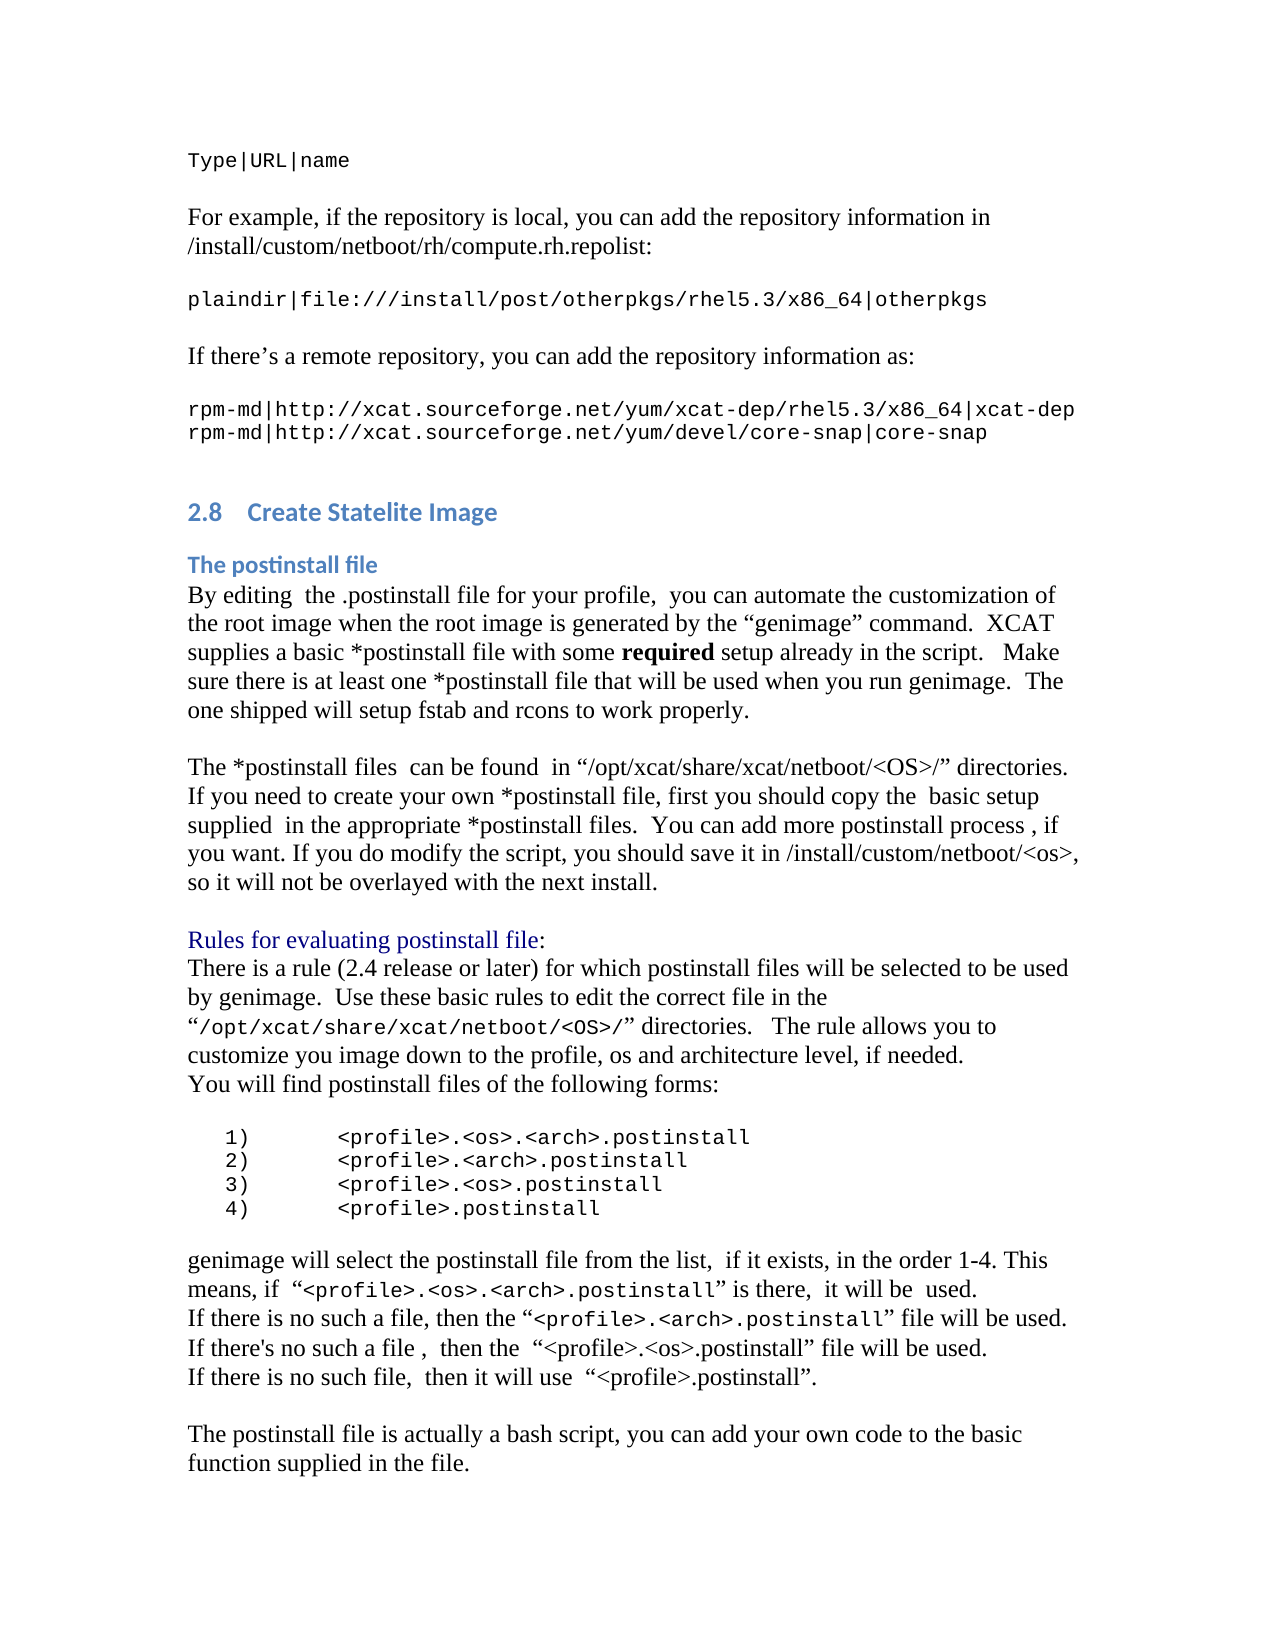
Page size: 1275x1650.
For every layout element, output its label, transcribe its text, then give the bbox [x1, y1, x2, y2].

text You will find postinstall files of the following forms: [187, 1069, 1087, 1098]
text genimage will select the postinstall file from the list, if it exists, in the order 1-4. This means, if “<profile>.<os>.<arch>.postinstall” is there, it will be used. [187, 1245, 1087, 1303]
text Rules for evaluating postinstall file: [187, 925, 1087, 953]
text If there's no such a file , then the “<profile>.<os>.postinstall” file will be used. [187, 1333, 1087, 1362]
subtitle Create Statelite Image [187, 495, 1087, 528]
list <profile>.postinstall [225, 1198, 1087, 1221]
text rpm-md|http://xcat.sourceforge.net/yum/devel/core-snap|core-snap [187, 422, 1087, 446]
text rpm-md|http://xcat.sourceforge.net/yum/xcat-dep/rhel5.3/x86_64|xcat-dep [187, 398, 1087, 422]
text plaindir|file:///install/post/otherpkgs/rhel5.3/x86_64|otherpkgs [187, 289, 1087, 312]
list <profile>.<arch>.postinstall [225, 1151, 1087, 1174]
text The postinstall file is actually a bash script, you can add your own code to the basic function supplied in the file. [187, 1419, 1087, 1477]
text For example, if the repository is local, you can add the repository information in /install/custom/netboot/rh/compute.rh.repolist: [187, 202, 1087, 260]
text If there is no such file, then it will use “<profile>.postinstall”. [187, 1362, 1087, 1391]
text If there is no such a file, then the “<profile>.<arch>.postinstall” file will be used. [187, 1303, 1087, 1333]
text If there’s a remote repository, you can add the repository information as: [187, 341, 1087, 370]
list <profile>.<os>.postinstall [225, 1174, 1087, 1198]
text By editing the .postinstall file for your profile, you can automate the customization of the root image when the root image is generated by the “genimage” command. XCAT supplies a basic *postinstall file with some required setup already in the script. Make sure there is at least one *postinstall file that will be used when you run genimage. The one shipped will setup fstab and rcons to work properly. [187, 580, 1087, 723]
text The *postinstall files can be found in “/opt/xcat/share/xcat/netboot/<OS>/” directories. If you need to create your own *postinstall file, first you should copy the basic setup supplied in the appropriate *postinstall files. You can add more postinstall process , if you want. If you do modify the script, you should save it in /install/custom/netboot/<os>, so it will not be overlayed with the next install. [187, 752, 1087, 896]
text There is a rule (2.4 release or later) for which postinstall files will be selected to be used by genimage. Use these basic rules to edit the correct file in the “/opt/xcat/share/xcat/netboot/<OS>/” directories. The rule allows you to customize you image down to the profile, os and architecture level, if needed. [187, 953, 1087, 1069]
list <profile>.<os>.<arch>.postinstall [225, 1127, 1087, 1151]
subtitle The postinstall file [187, 549, 1087, 580]
text Type|URL|name [187, 150, 1087, 174]
